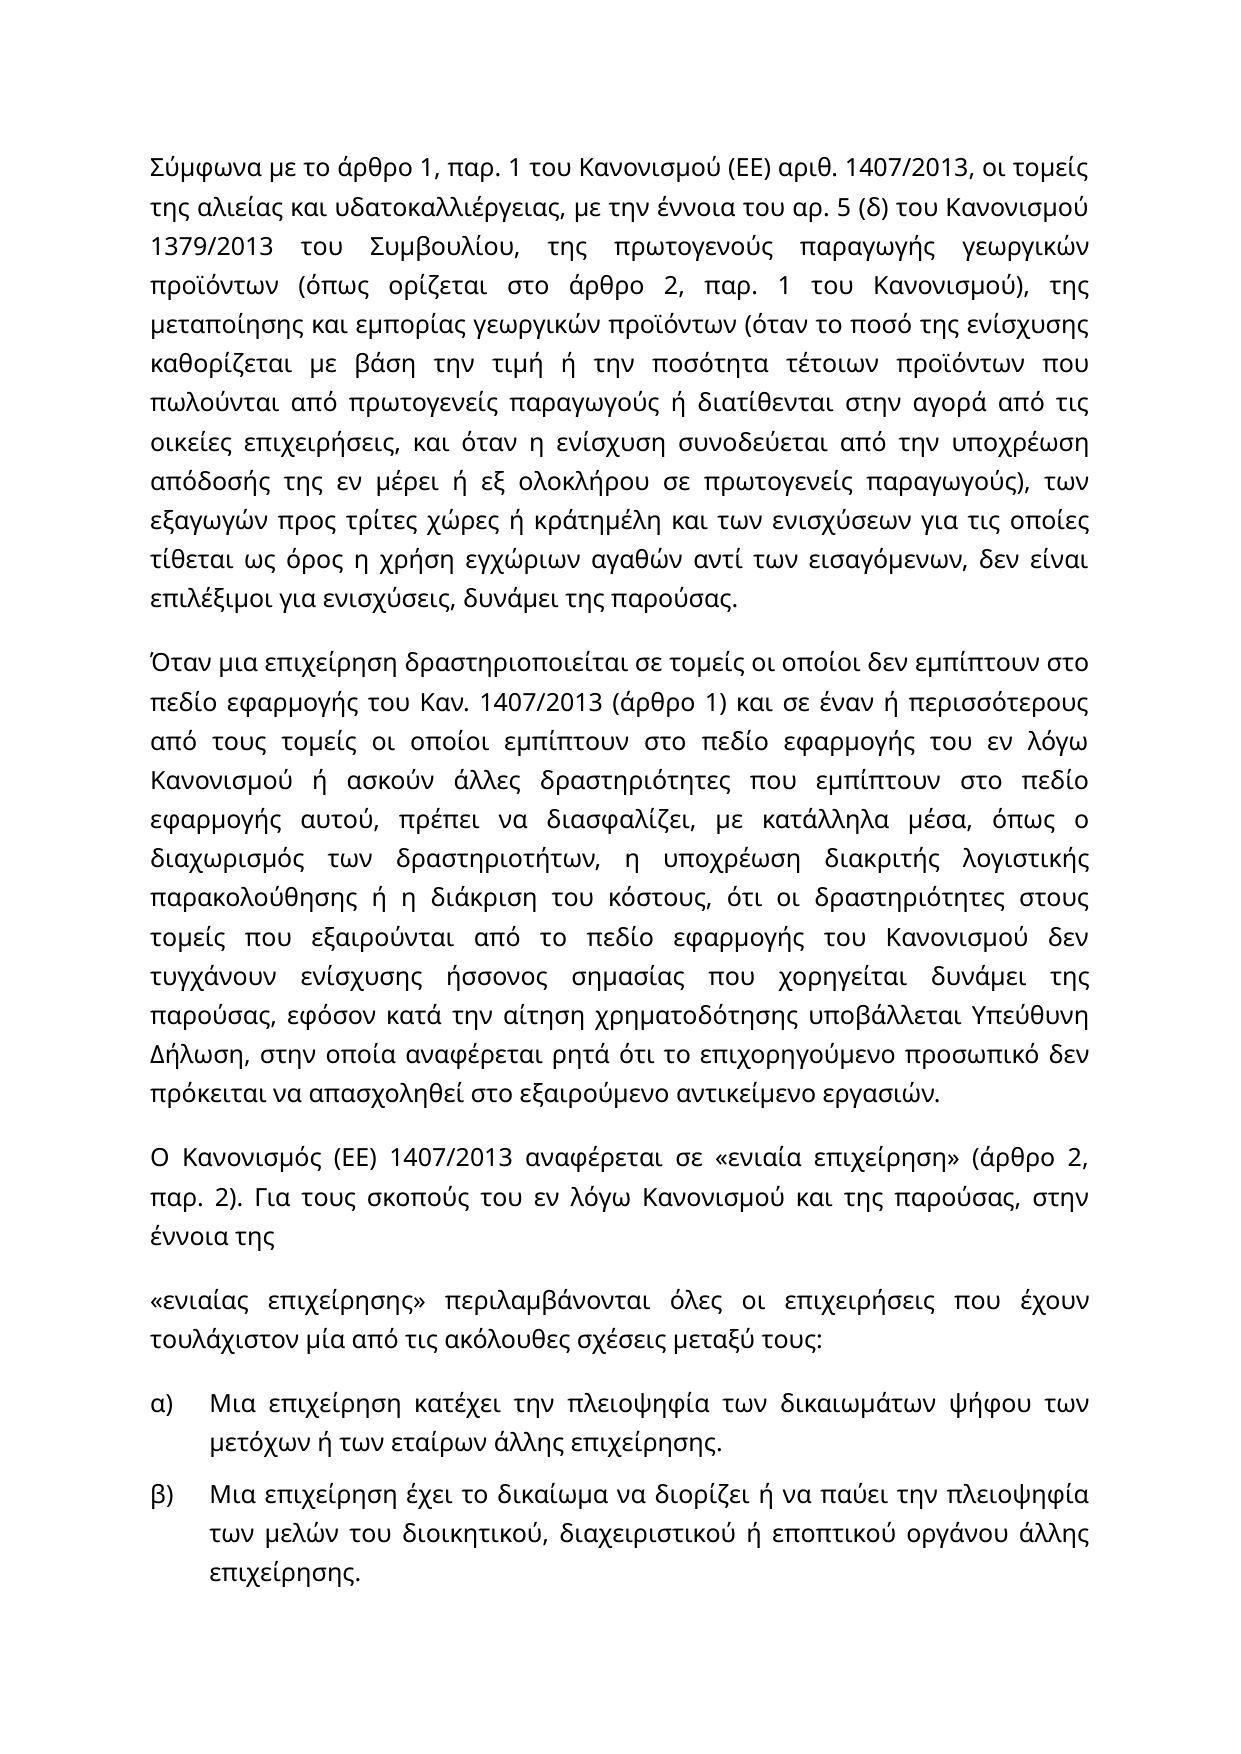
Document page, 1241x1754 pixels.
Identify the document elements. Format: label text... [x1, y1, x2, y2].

text Σύμφωνα με το άρθρο 1, παρ. 1 του Κανονισμού (ΕΕ) αριθ. 1407/2013, οι τομείς της αλιείας και υδατοκαλλιέργειας, με την έννοια του αρ. 5 (δ) του Κανονισμού 1379/2013 του Συμβουλίου, της πρωτογενούς παραγωγής γεωργικών προϊόντων (όπως ορίζεται στο άρθρο 2, παρ. 1 του Κανονισμού), της μεταποίησης και εμπορίας γεωργικών προϊόντων (όταν το ποσό της ενίσχυσης καθορίζεται με βάση την τιμή ή την ποσότητα τέτοιων προϊόντων που πωλούνται από πρωτογενείς παραγωγούς ή διατίθενται στην αγορά από τις οικείες επιχειρήσεις, και όταν η ενίσχυση συνοδεύεται από την υποχρέωση απόδοσής της εν μέρει ή εξ ολοκλήρου σε πρωτογενείς παραγωγούς), των εξαγωγών προς τρίτες χώρες ή κράτημέλη και των ενισχύσεων για τις οποίες τίθεται ως όρος η χρήση εγχώριων αγαθών αντί των εισαγόμενων, δεν είναι επιλέξιμοι για ενισχύσεις, δυνάμει της παρούσας. [150, 150, 1090, 615]
text Ο Κανονισμός (ΕΕ) 1407/2013 αναφέρεται σε «ενιαία επιχείρηση» (άρθρο 2, παρ. 2). Για τους σκοπούς του εν λόγω Κανονισμού και της παρούσας, στην έννοια της [150, 1140, 1090, 1252]
text Όταν μια επιχείρηση δραστηριοποιείται σε τομείς οι οποίοι δεν εμπίπτουν στο πεδίο εφαρμογής του Καν. 1407/2013 (άρθρο 1) και σε έναν ή περισσότερους από τους τομείς οι οποίοι εμπίπτουν στο πεδίο εφαρμογής του εν λόγω Κανονισμού ή ασκούν άλλες δραστηριότητες που εμπίπτουν στο πεδίο εφαρμογής αυτού, πρέπει να διασφαλίζει, με κατάλληλα μέσα, όπως ο διαχωρισμός των δραστηριοτήτων, η υποχρέωση διακριτής λογιστικής παρακολούθησης ή η διάκριση του κόστους, ότι οι δραστηριότητες στους τομείς που εξαιρούνται από το πεδίο εφαρμογής του Κανονισμού δεν τυγχάνουν ενίσχυσης ήσσονος σημασίας που χορηγείται δυνάμει της παρούσας, εφόσον κατά την αίτηση χρηματοδότησης υποβάλλεται Υπεύθυνη Δήλωση, στην οποία αναφέρεται ρητά ότι το επιχορηγούμενο προσωπικό δεν πρόκειται να απασχοληθεί στο εξαιρούμενο αντικείμενο εργασιών. [150, 645, 1090, 1110]
list β) Μια επιχείρηση έχει το δικαίωμα να διορίζει ή να παύει την πλειοψηφία των μελών του διοικητικού, διαχειριστικού ή εποπτικού οργάνου άλλης επιχείρησης. [150, 1477, 1090, 1589]
list α) Μια επιχείρηση κατέχει την πλειοψηφία των δικαιωμάτων ψήφου των μετόχων ή των εταίρων άλλης επιχείρησης. [150, 1386, 1090, 1459]
text «ενιαίας επιχείρησης» περιλαμβάνονται όλες οι επιχειρήσεις που έχουν τουλάχιστον μία από τις ακόλουθες σχέσεις μεταξύ τους: [150, 1282, 1090, 1356]
